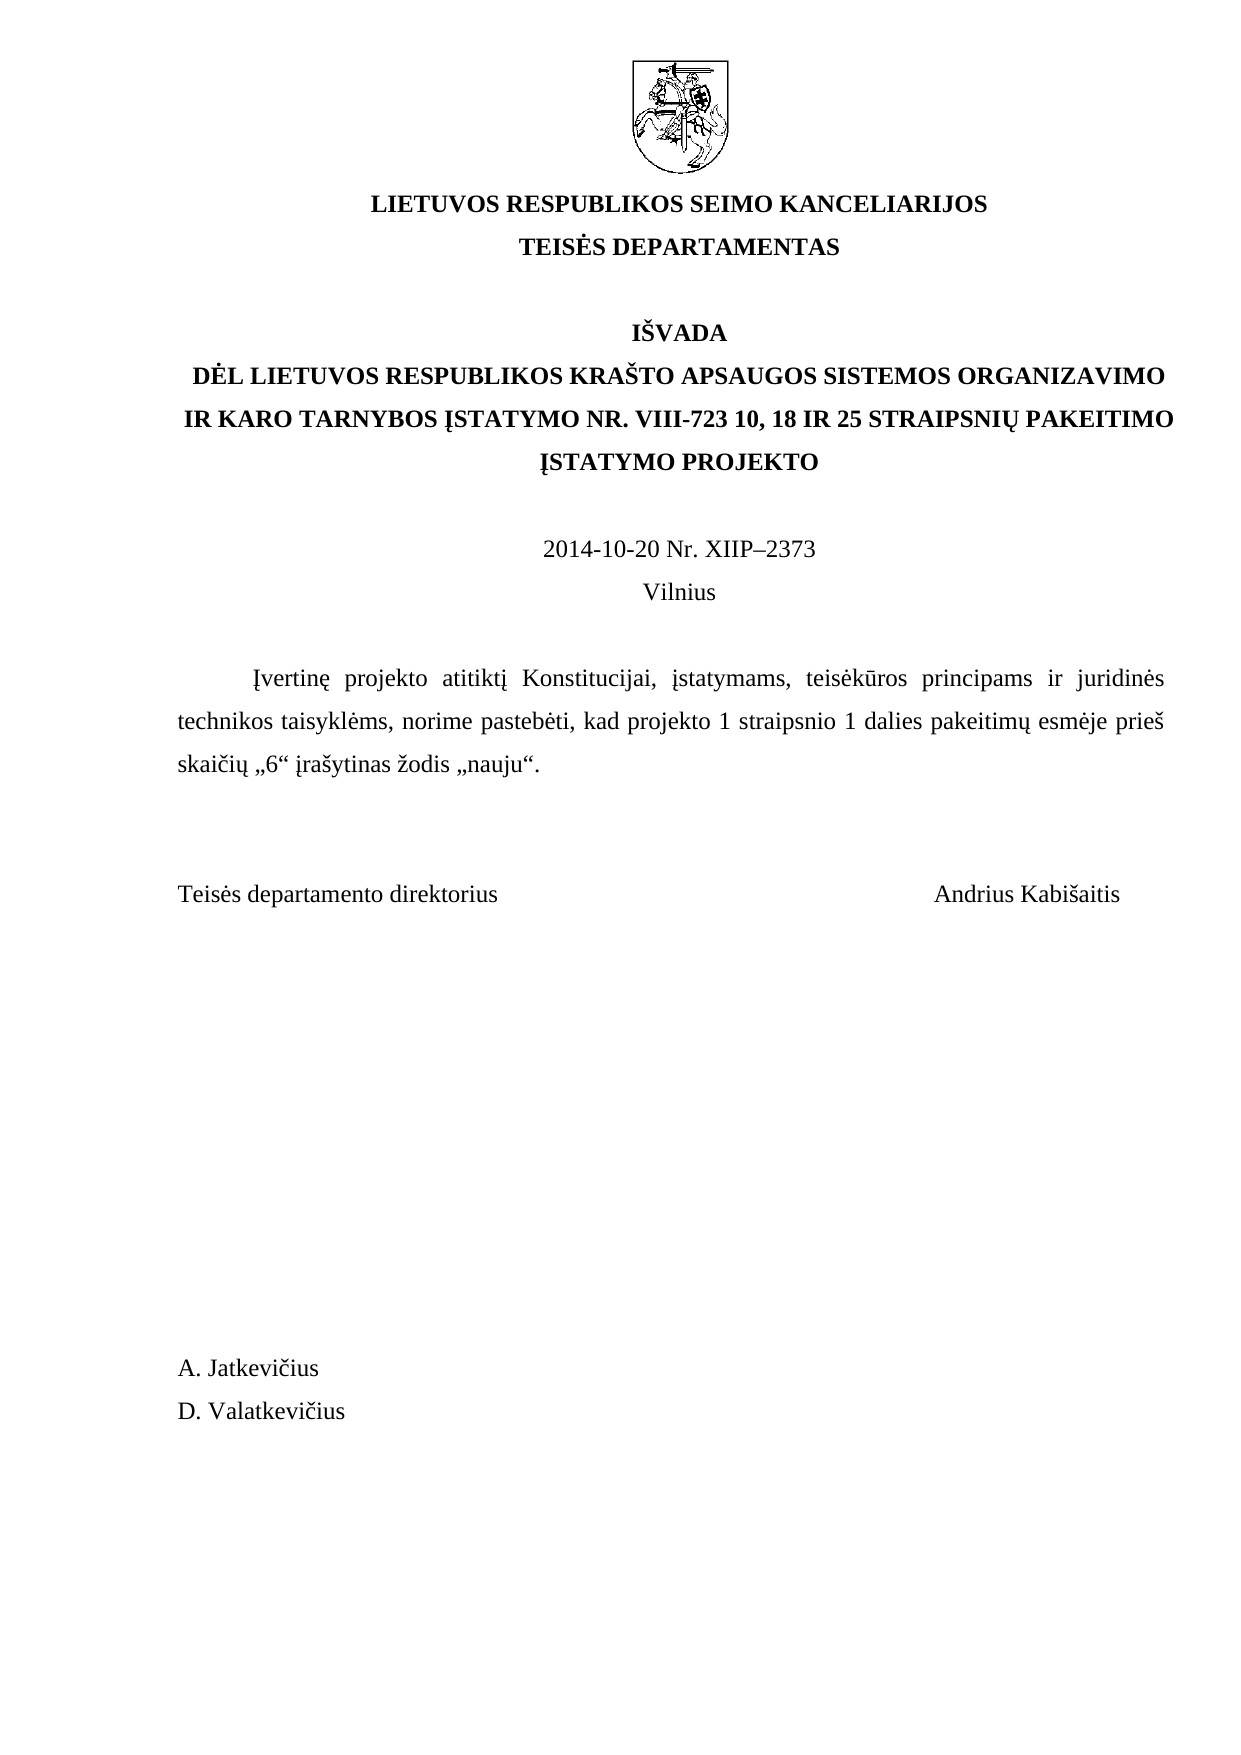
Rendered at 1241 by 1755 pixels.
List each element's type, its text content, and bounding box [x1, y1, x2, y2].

text DĖL LIETUVOS RESPUBLIKOS KRAŠTO APSAUGOS SISTEMOS ORGANIZAVIMO IR KARO TARNYBOS ĮSTATYMO NR. VIII-723 10, 18 IR 25 STRAIPSNIŲ PAKEITIMO ĮSTATYMO PROJEKTO [177, 361, 1181, 476]
text Teisės departamento direktorius Andrius Kabišaitis [177, 879, 1181, 907]
text A. Jatkevičius [177, 1353, 1181, 1382]
text LIETUVOS RESPUBLIKOS SEIMO KANCELIARIJOS [177, 189, 1181, 217]
text D. Valatkevičius [177, 1396, 1181, 1425]
text TEISĖS DEPARTAMENTAS [177, 232, 1181, 261]
text 2014-10-20 Nr. XIIP–2373 [177, 534, 1181, 562]
text IŠVADA [177, 318, 1181, 347]
text Įvertinę projekto atitiktį Konstitucijai, įstatymams, teisėkūros principams ir juridinės technikos taisyklėms, norime pastebėti, kad projekto 1 straipsnio 1 dalies pakeitimų esmėje prieš skaičių „6“ įrašytinas žodis „nauju“. [177, 663, 1166, 778]
text Vilnius [177, 577, 1181, 606]
